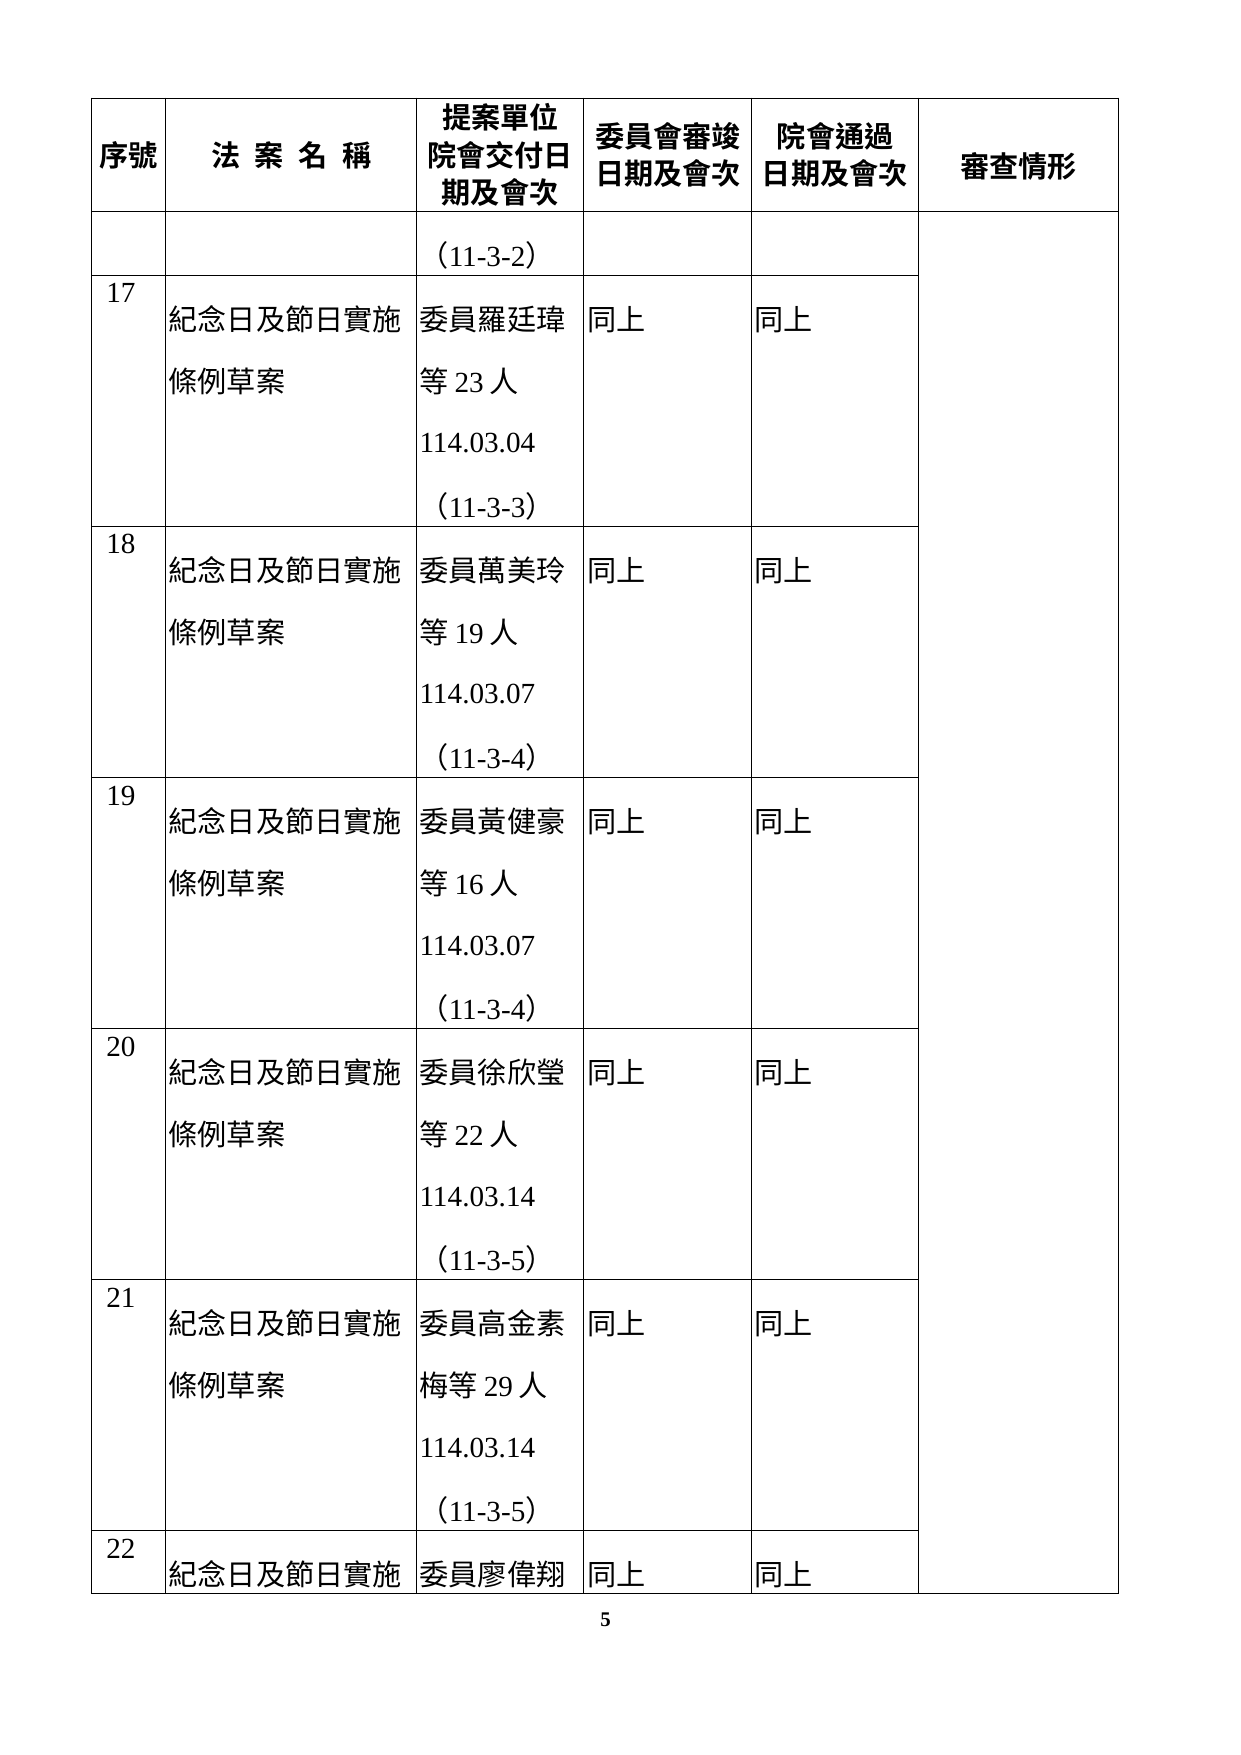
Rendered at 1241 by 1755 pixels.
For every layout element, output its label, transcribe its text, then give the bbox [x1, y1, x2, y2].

table_cell 紀念日及節日實施條例草案 [166, 1280, 416, 1530]
table_header 法 案 名 稱 [166, 99, 416, 211]
table_cell 同上 [752, 778, 918, 1028]
table_cell 同上 [752, 1029, 918, 1279]
table_cell 委員廖偉翔 [417, 1531, 583, 1593]
table_cell 同上 [752, 527, 918, 777]
table_cell 同上 [752, 1531, 918, 1593]
table_cell [92, 527, 165, 777]
table_cell [92, 212, 165, 274]
table_cell [92, 276, 165, 526]
table_header 委員會審竣日期及會次 [584, 99, 751, 211]
table_cell [752, 212, 918, 274]
table_cell 紀念日及節日實施條例草案 [166, 527, 416, 777]
table_cell 同上 [584, 778, 751, 1028]
table_cell 同上 [584, 1280, 751, 1530]
table_cell 委員高金素梅等29人 114.03.14 （11-3-5） [417, 1280, 583, 1530]
table_cell [92, 1531, 165, 1593]
table_cell [92, 778, 165, 1028]
table_cell [584, 212, 751, 274]
table_header 序號 [92, 99, 165, 211]
table_cell 委員萬美玲等19人 114.03.07 （11-3-4） [417, 527, 583, 777]
table_cell 同上 [584, 276, 751, 526]
table_cell 紀念日及節日實施 [166, 1531, 416, 1593]
table_cell 同上 [584, 1029, 751, 1279]
table_cell [166, 212, 416, 274]
table_cell 紀念日及節日實施條例草案 [166, 1029, 416, 1279]
table_cell 委員黃健豪等16人 114.03.07 （11-3-4） [417, 778, 583, 1028]
table_cell [919, 212, 1118, 1593]
table_cell [92, 1029, 165, 1279]
table_header 提案單位 院會交付日期及會次 [417, 99, 583, 211]
table_cell 委員羅廷瑋等23人 114.03.04 （11-3-3） [417, 276, 583, 526]
table_cell 紀念日及節日實施條例草案 [166, 778, 416, 1028]
table_cell [92, 1280, 165, 1530]
table_cell （11-3-2） [417, 212, 583, 274]
table_cell 同上 [584, 527, 751, 777]
table_cell 同上 [584, 1531, 751, 1593]
table_cell 同上 [752, 1280, 918, 1530]
table_cell 紀念日及節日實施條例草案 [166, 276, 416, 526]
table_cell 同上 [752, 276, 918, 526]
table_header 院會通過 日期及會次 [752, 99, 918, 211]
table_cell 委員徐欣瑩等22人 114.03.14 （11-3-5） [417, 1029, 583, 1279]
table_header 審查情形 [919, 99, 1118, 211]
